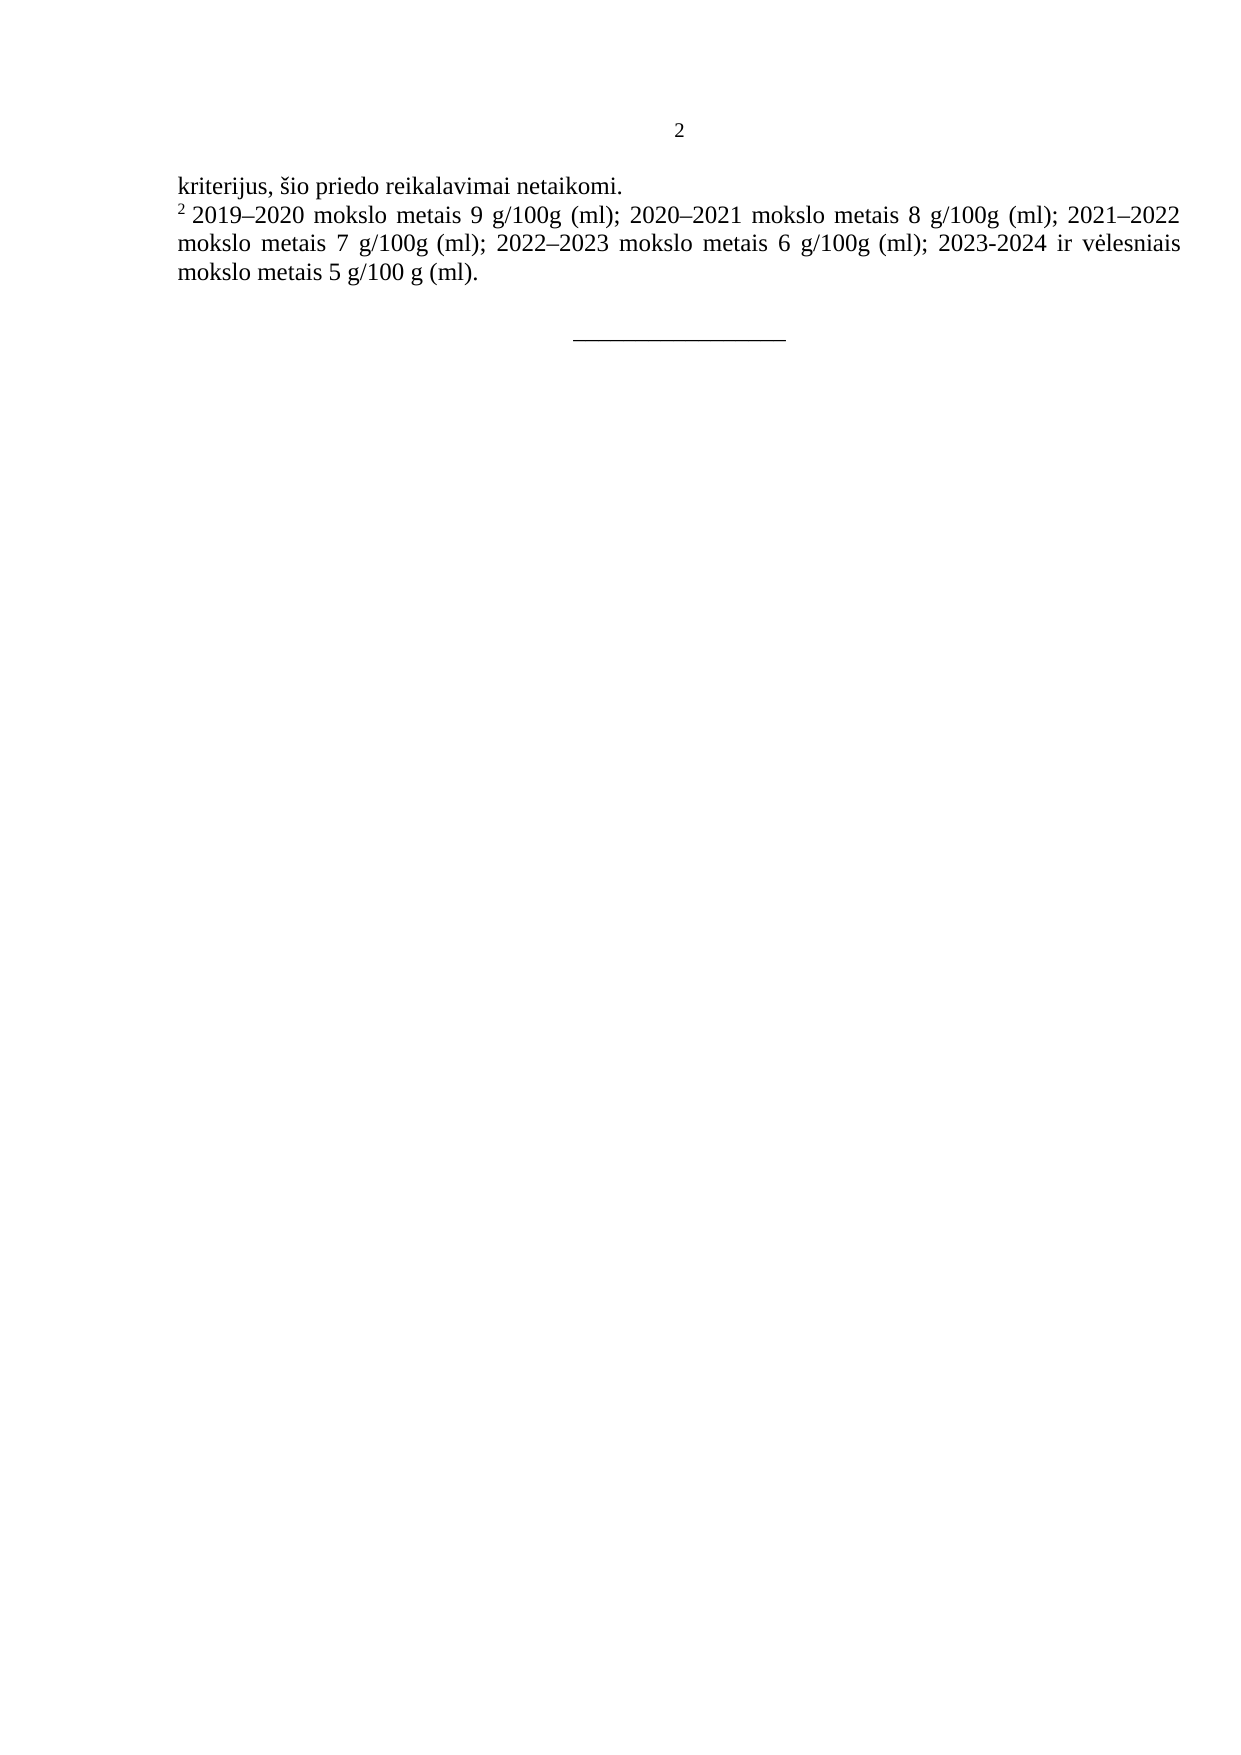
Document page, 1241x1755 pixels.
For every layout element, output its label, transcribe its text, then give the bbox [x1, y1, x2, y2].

text _________________ [177, 315, 1181, 343]
text kriterijus, šio priedo reikalavimai netaikomi. [177, 171, 1181, 200]
text 2 2019–2020 mokslo metais 9 g/100g (ml); 2020–2021 mokslo metais 8 g/100g (ml); 2021–2022 mokslo metais 7 g/100g (ml); 2022–2023 mokslo metais 6 g/100g (ml); 2023-2024 ir vėlesniais mokslo metais 5 g/100 g (ml). [177, 200, 1181, 286]
